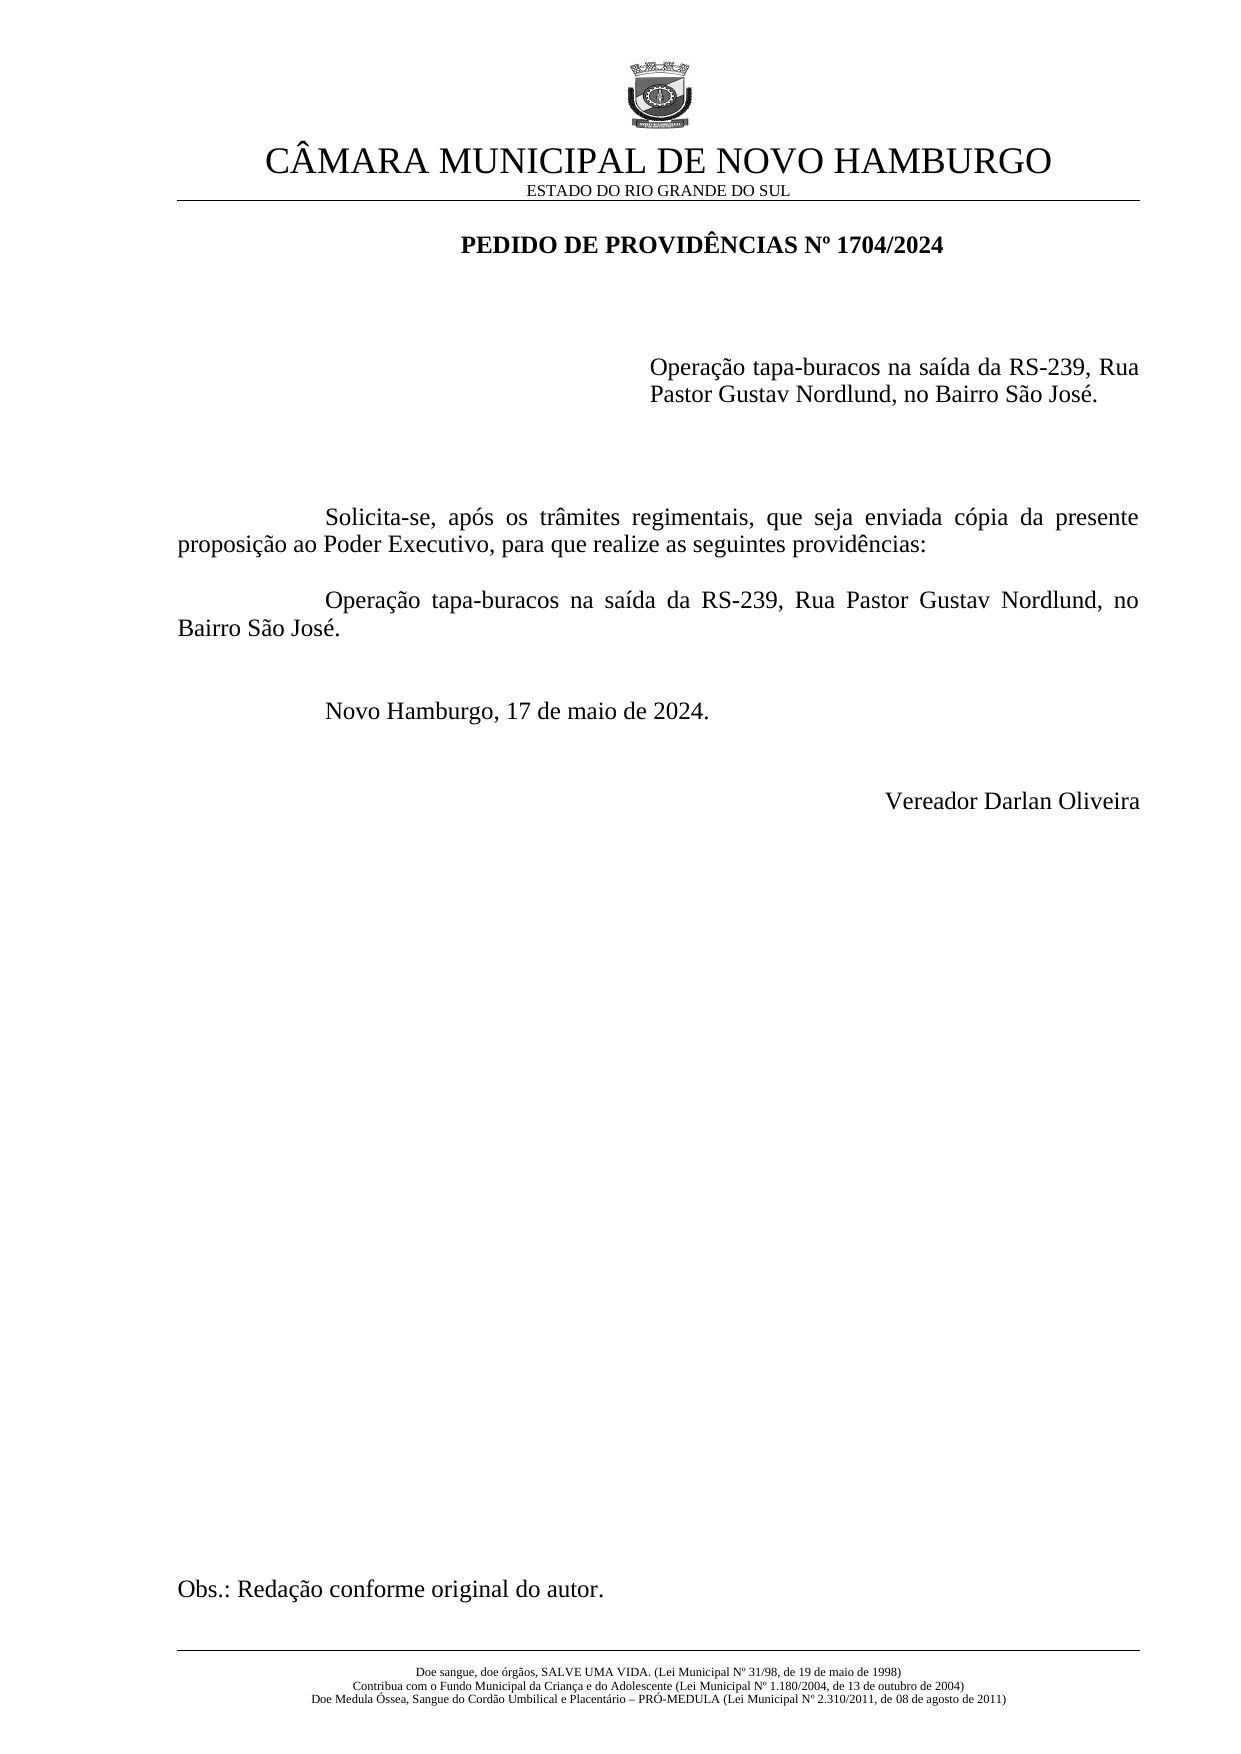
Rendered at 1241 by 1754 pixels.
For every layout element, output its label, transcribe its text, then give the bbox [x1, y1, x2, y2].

text PEDIDO DE PROVIDÊNCIAS Nº 1704/2024 [177, 231, 1140, 258]
text Operação tapa-buracos na saída da RS-239, Rua Pastor Gustav Nordlund, no Bairro São José. [649, 353, 1140, 408]
text Novo Hamburgo, 17 de maio de 2024. [177, 697, 1140, 724]
text Solicita-se, após os trâmites regimentais, que seja enviada cópia da presente proposição ao Poder Executivo, para que realize as seguintes providências: [177, 503, 1140, 558]
text Obs.: Redação conforme original do autor. [177, 1575, 1140, 1603]
text Operação tapa-buracos na saída da RS-239, Rua Pastor Gustav Nordlund, no Bairro São José. [177, 586, 1140, 641]
text Vereador Darlan Oliveira [177, 787, 1140, 815]
